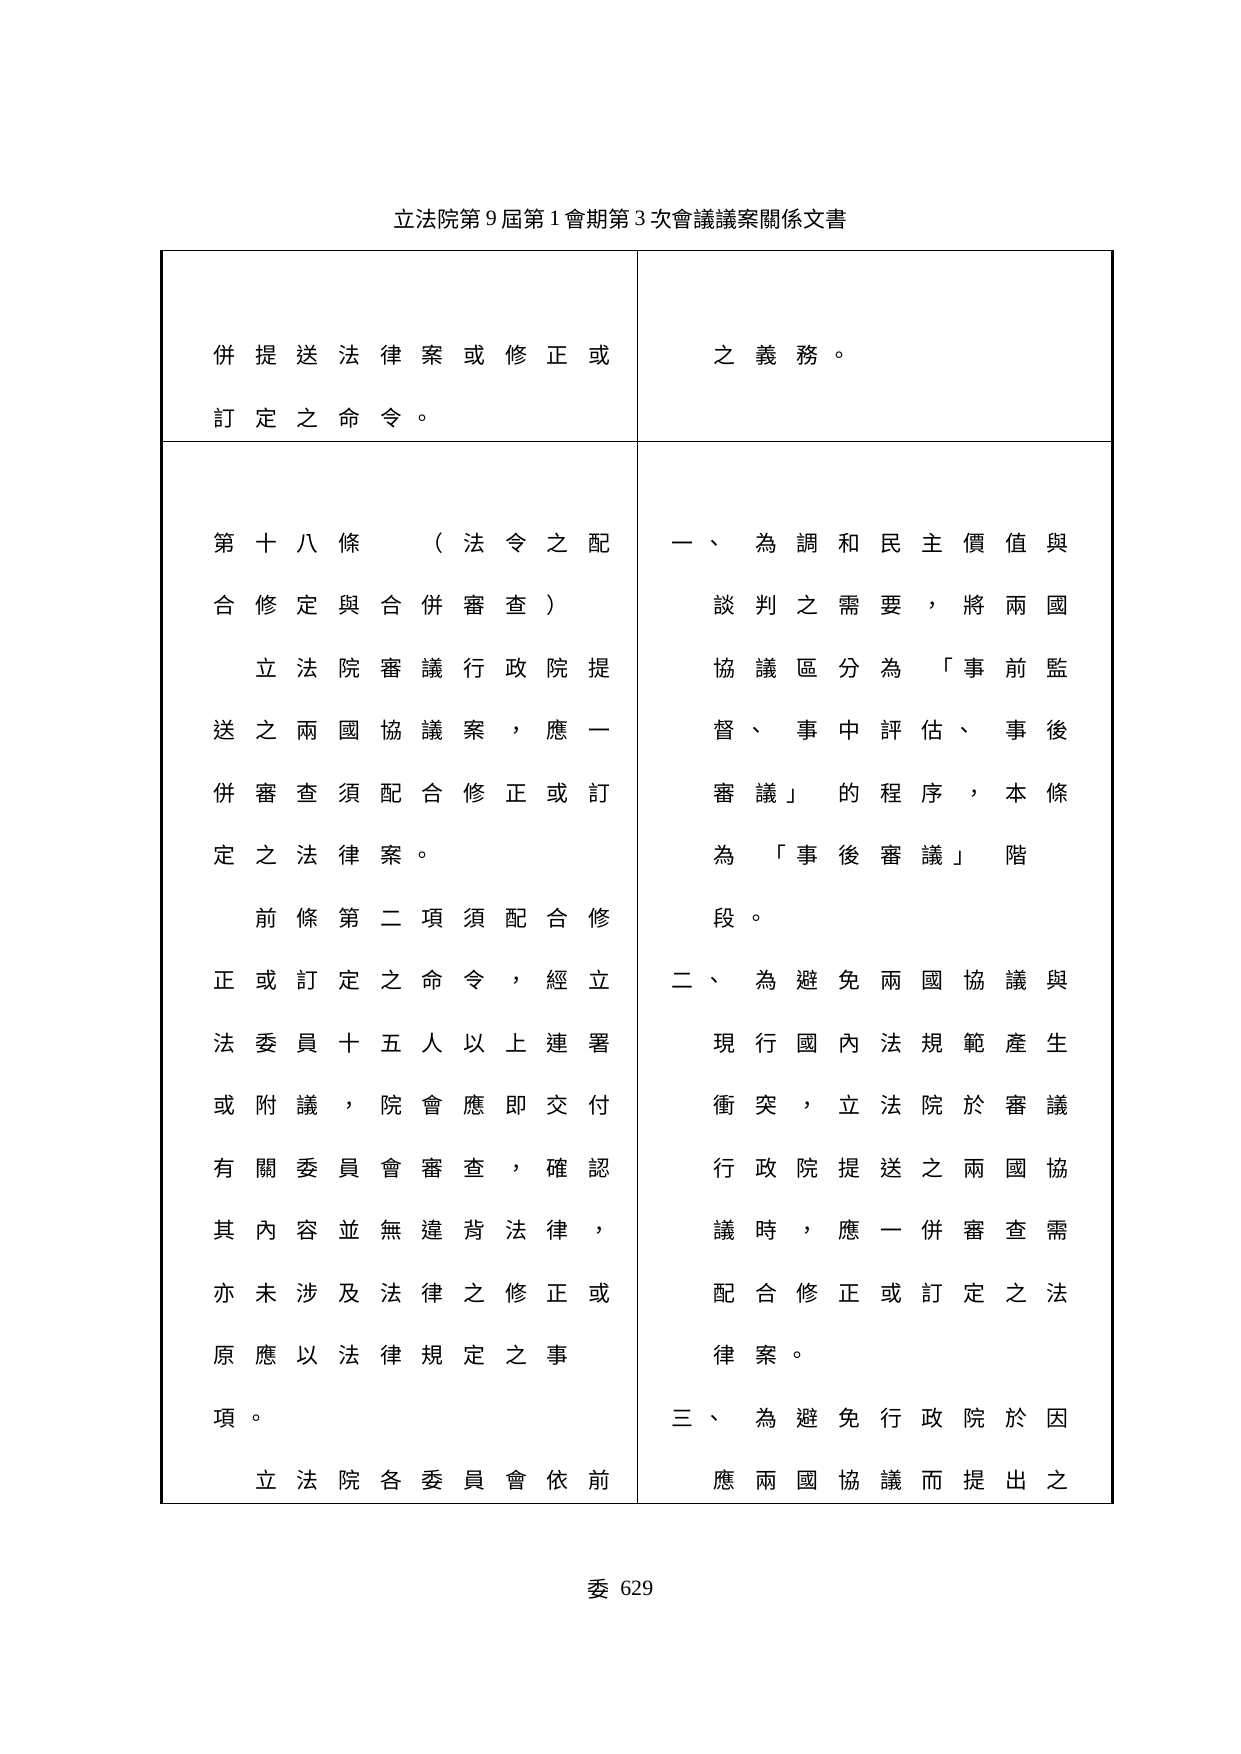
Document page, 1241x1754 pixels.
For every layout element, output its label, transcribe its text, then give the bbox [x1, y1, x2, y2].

table_cell 第十七條 （審議資料之提出） 行政院依前條規定，將兩國協議送立法院審議或備查時，應一併提出下列資料： 一、基於影響評估報告或依第十四條規定之聽證會所確認之事實，提出具體因應方案及補救措施。 二、施行協議所需經費之估算與財源籌措之方式。 施行協議須配合進行相關法律或命令之修正或訂定時，行政院應一併提送法律案或修正或訂定之命令。 [163, 251, 637, 441]
table_cell 第十八條 （法令之配合修定與合併審查） 立法院審議行政院提送之兩國協議案，應一併審查須配合修正或訂定之法律案。 前條第二項須配合修正或訂定之命令，經立法委員十五人以上連署或附議，院會應即交付有關委員會審查，確認其內容並無違背法律，亦未涉及法律之修正或原應以法律規定之事項。 立法院各委員會依前 [163, 442, 637, 1503]
table_cell 之義務。 [638, 251, 1111, 441]
table_cell 一、為調和民主價值與談判之需要，將兩國協議區分為「事前監督、事中評估、事後審議」的程序，本條為「事後審議」階段。 二、為避免兩國協議與現行國內法規範產生衝突，立法院於審議行政院提送之兩國協議時，應一併審查需配合修正或訂定之法律案。 三、為避免行政院於因應兩國協議而提出之 [638, 442, 1111, 1503]
